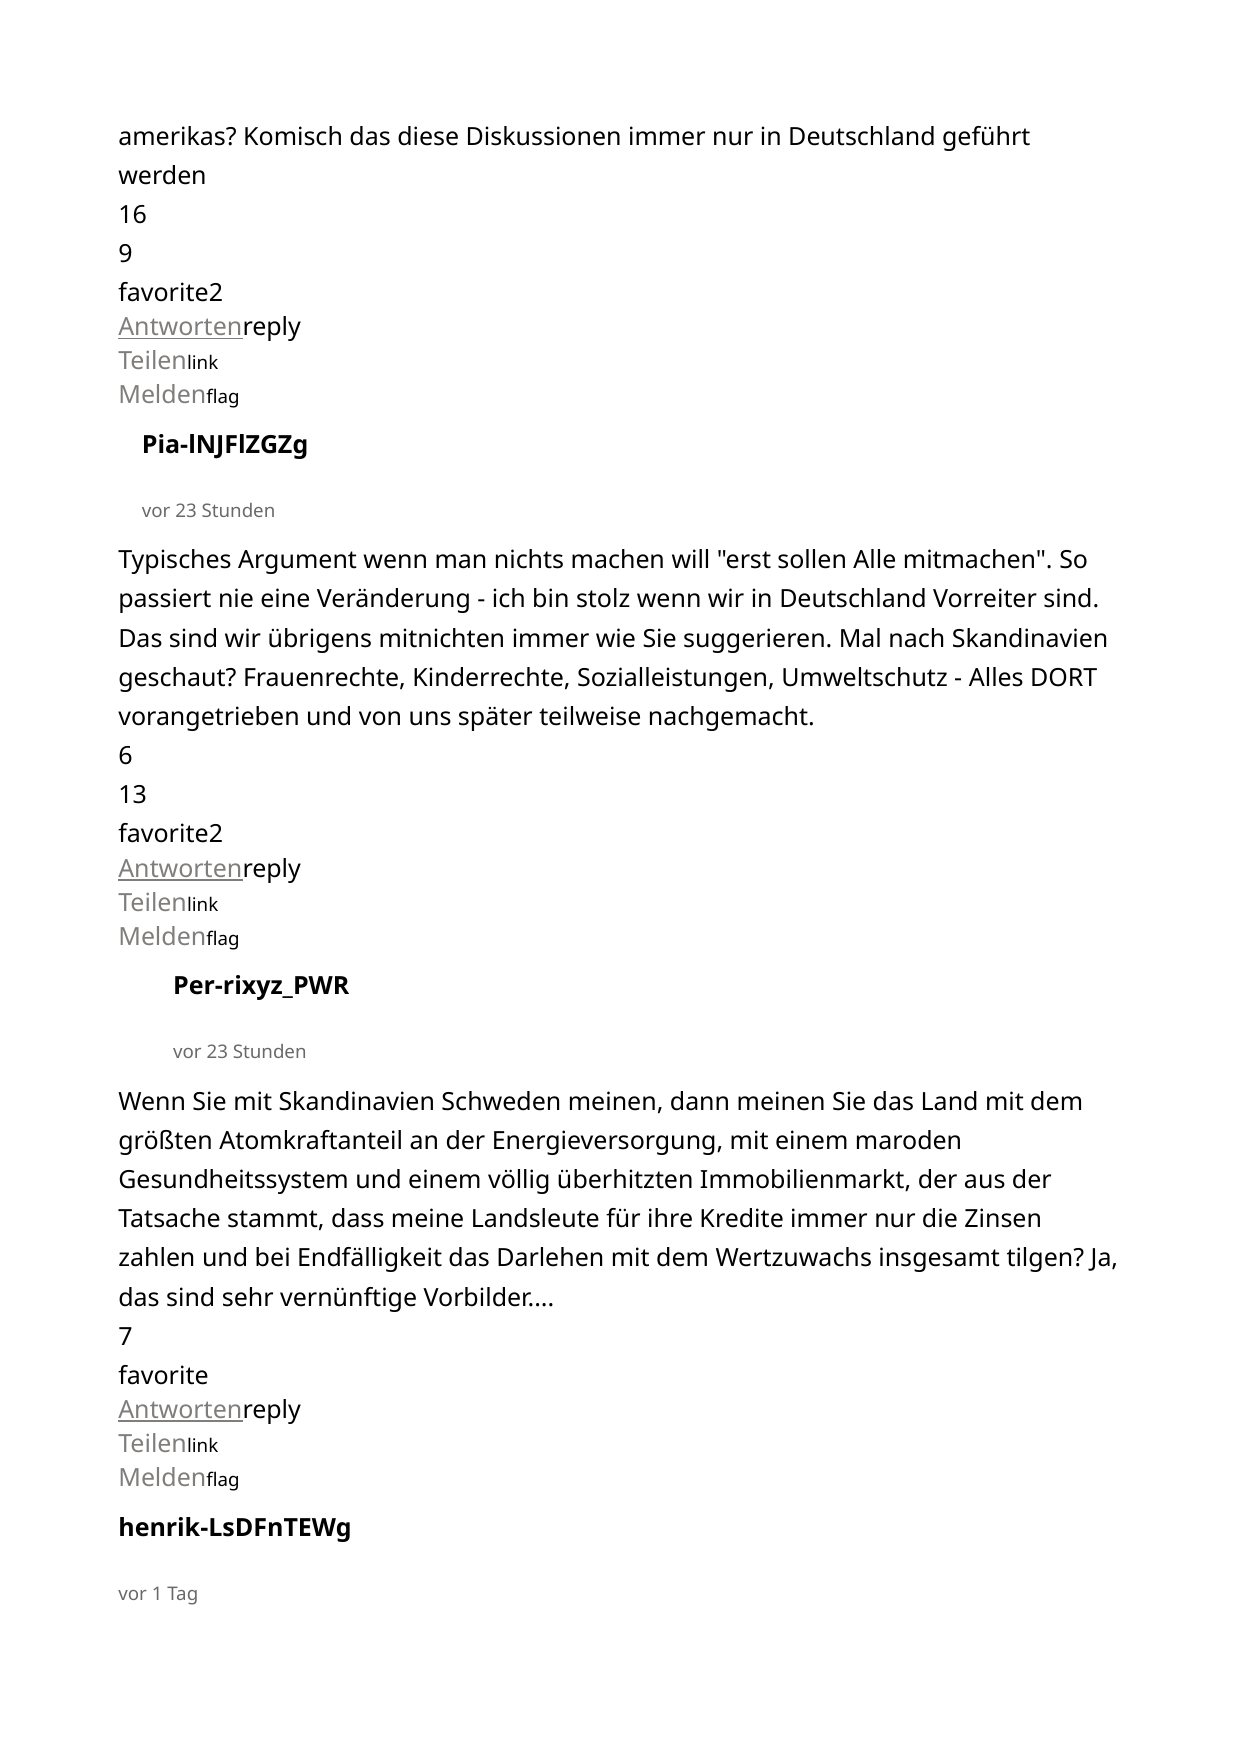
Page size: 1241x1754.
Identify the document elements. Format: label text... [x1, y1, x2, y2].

text amerikas? Komisch das diese Diskussionen immer nur in Deutschland geführt werden [118, 118, 1122, 191]
text vor 23 Stunden [142, 497, 1117, 523]
text vor 23 Stunden [173, 1038, 1117, 1064]
text Teilenlink [118, 884, 1122, 918]
text Teilenlink [118, 1426, 1122, 1460]
text 7 [118, 1318, 1122, 1352]
text 16 [118, 196, 1122, 231]
text Antwortenreply [118, 309, 1122, 343]
text Typisches Argument wenn man nichts machen will "erst sollen Alle mitmachen". So passiert nie eine Veränderung - ich bin stolz wenn wir in Deutschland Vorreiter sind. Das sind wir übrigens mitnichten immer wie Sie suggerieren. Mal nach Skandinavien geschaut? Frauenrechte, Kinderrechte, Sozialleistungen, Umweltschutz - Alles DORT vorangetrieben und von uns später teilweise nachgemacht. [118, 542, 1122, 733]
text 13 [118, 777, 1122, 811]
text Per-rixyz_PWR [173, 968, 1114, 1002]
text Antwortenreply [118, 850, 1122, 884]
text Wenn Sie mit Skandinavien Schweden meinen, dann meinen Sie das Land mit dem größten Atomkraftanteil an der Energieversorgung, mit einem maroden Gesundheitssystem und einem völlig überhitzten Immobilienmarkt, der aus der Tatsache stammt, dass meine Landsleute für ihre Kredite immer nur die Zinsen zahlen und bei Endfälligkeit das Darlehen mit dem Wertzuwachs insgesamt tilgen? Ja, das sind sehr vernünftige Vorbilder.... [118, 1083, 1122, 1313]
text Teilenlink [118, 343, 1122, 377]
text favorite2 [118, 275, 1122, 309]
text henrik-LsDFnTEWg [118, 1509, 1114, 1543]
text 9 [118, 236, 1122, 270]
text favorite2 [118, 816, 1122, 850]
text Meldenflag [118, 1460, 1122, 1494]
text vor 1 Tag [118, 1580, 1117, 1605]
text Pia-lNJFlZGZg [142, 427, 1114, 461]
text Meldenflag [118, 918, 1122, 952]
text Antwortenreply [118, 1392, 1122, 1426]
text Meldenflag [118, 377, 1122, 411]
text favorite [118, 1357, 1122, 1392]
text 6 [118, 738, 1122, 772]
